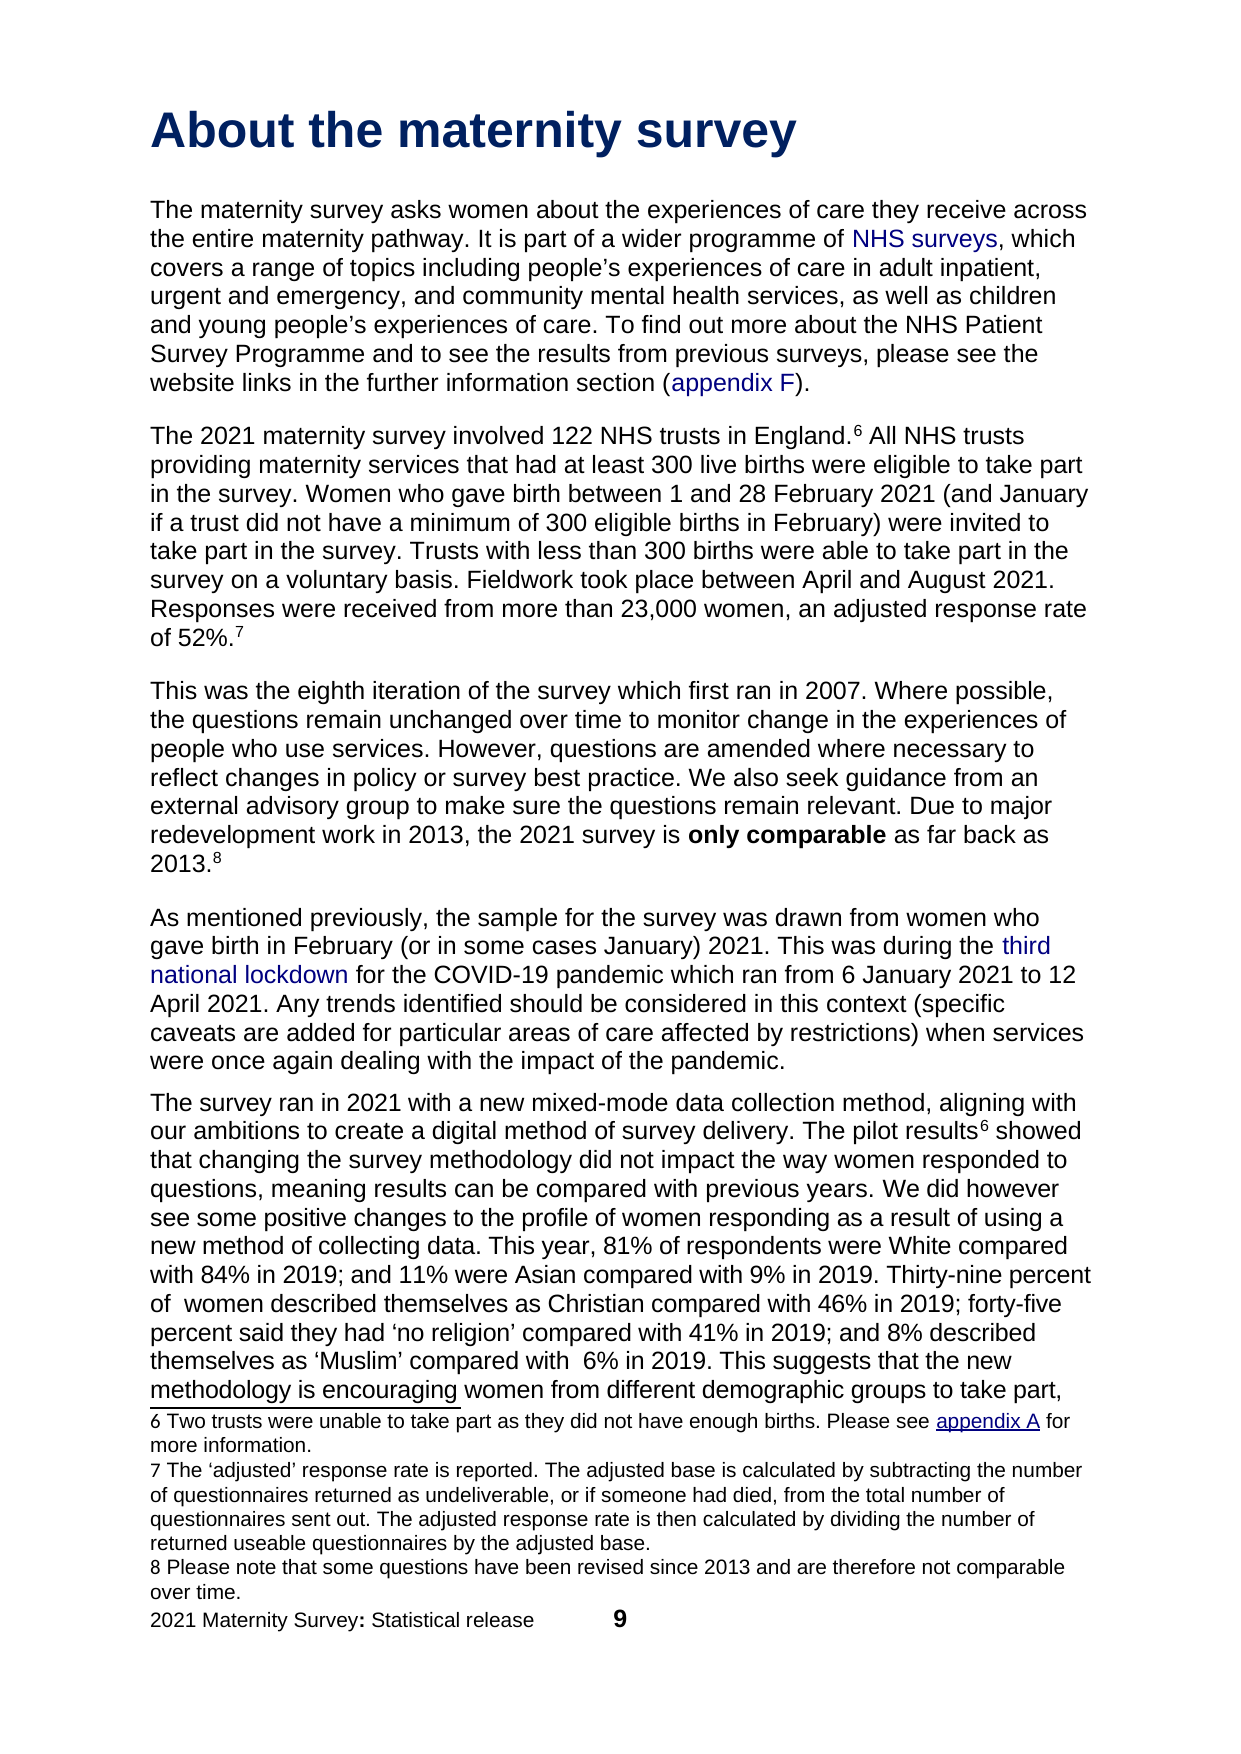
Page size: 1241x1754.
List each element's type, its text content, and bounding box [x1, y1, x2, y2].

text Two trusts were unable to take part as they did not have enough births. Please see appendix A for more information. [150, 1408, 1090, 1457]
text This was the eighth iteration of the survey which first ran in 2007. Where possible, the questions remain unchanged over time to monitor change in the experiences of people who use services. However, questions are amended where necessary to reflect changes in policy or survey best practice. We also seek guidance from an external advisory group to make sure the questions remain relevant. Due to major redevelopment work in 2013, the 2021 survey is only comparable as far back as 2013. [150, 676, 1090, 877]
text The 2021 maternity survey involved 122 NHS trusts in England. All NHS trusts providing maternity services that had at least 300 live births were eligible to take part in the survey. Women who gave birth between 1 and 28 February 2021 (and January if a trust did not have a minimum of 300 eligible births in February) were invited to take part in the survey. Trusts with less than 300 births were able to take part in the survey on a voluntary basis. Fieldwork took place between April and August 2021. Responses were received from more than 23,000 women, an adjusted response rate of 52%. [150, 421, 1090, 651]
text The maternity survey asks women about the experiences of care they receive across the entire maternity pathway. It is part of a wider programme of NHS surveys, which covers a range of topics including people’s experiences of care in adult inpatient, urgent and emergency, and community mental health services, as well as children and young people’s experiences of care. To find out more about the NHS Patient Survey Programme and to see the results from previous surveys, please see the website links in the further information section (appendix F). [150, 195, 1090, 396]
text The survey ran in 2021 with a new mixed-mode data collection method, aligning with our ambitions to create a digital method of survey delivery. The pilot results showed that changing the survey methodology did not impact the way women responded to questions, meaning results can be compared with previous years. We did however see some positive changes to the profile of women responding as a result of using a new method of collecting data. This year, 81% of respondents were White compared with 84% in 2019; and 11% were Asian compared with 9% in 2019. Thirty-nine percent of women described themselves as Christian compared with 46% in 2019; forty-five percent said they had ‘no religion’ compared with 41% in 2019; and 8% described themselves as ‘Muslim’ compared with 6% in 2019. This suggests that the new methodology is encouraging women from different demographic groups to take part, [150, 1087, 1105, 1404]
text Please note that some questions have been revised since 2013 and are therefore not comparable over time. [150, 1554, 1090, 1604]
text As mentioned previously, the sample for the survey was drawn from women who gave birth in February (or in some cases January) 2021. This was during the third national lockdown for the COVID-19 pandemic which ran from 6 January 2021 to 12 April 2021. Any trends identified should be considered in this context (specific caveats are added for particular areas of care affected by restrictions) when services were once again dealing with the impact of the pandemic. [150, 902, 1090, 1075]
text About the maternity survey [150, 100, 1090, 157]
text The ‘adjusted’ response rate is reported. The adjusted base is calculated by subtracting the number of questionnaires returned as undeliverable, or if someone had died, from the total number of questionnaires sent out. The adjusted response rate is then calculated by dividing the number of returned useable questionnaires by the adjusted base. [150, 1457, 1090, 1554]
